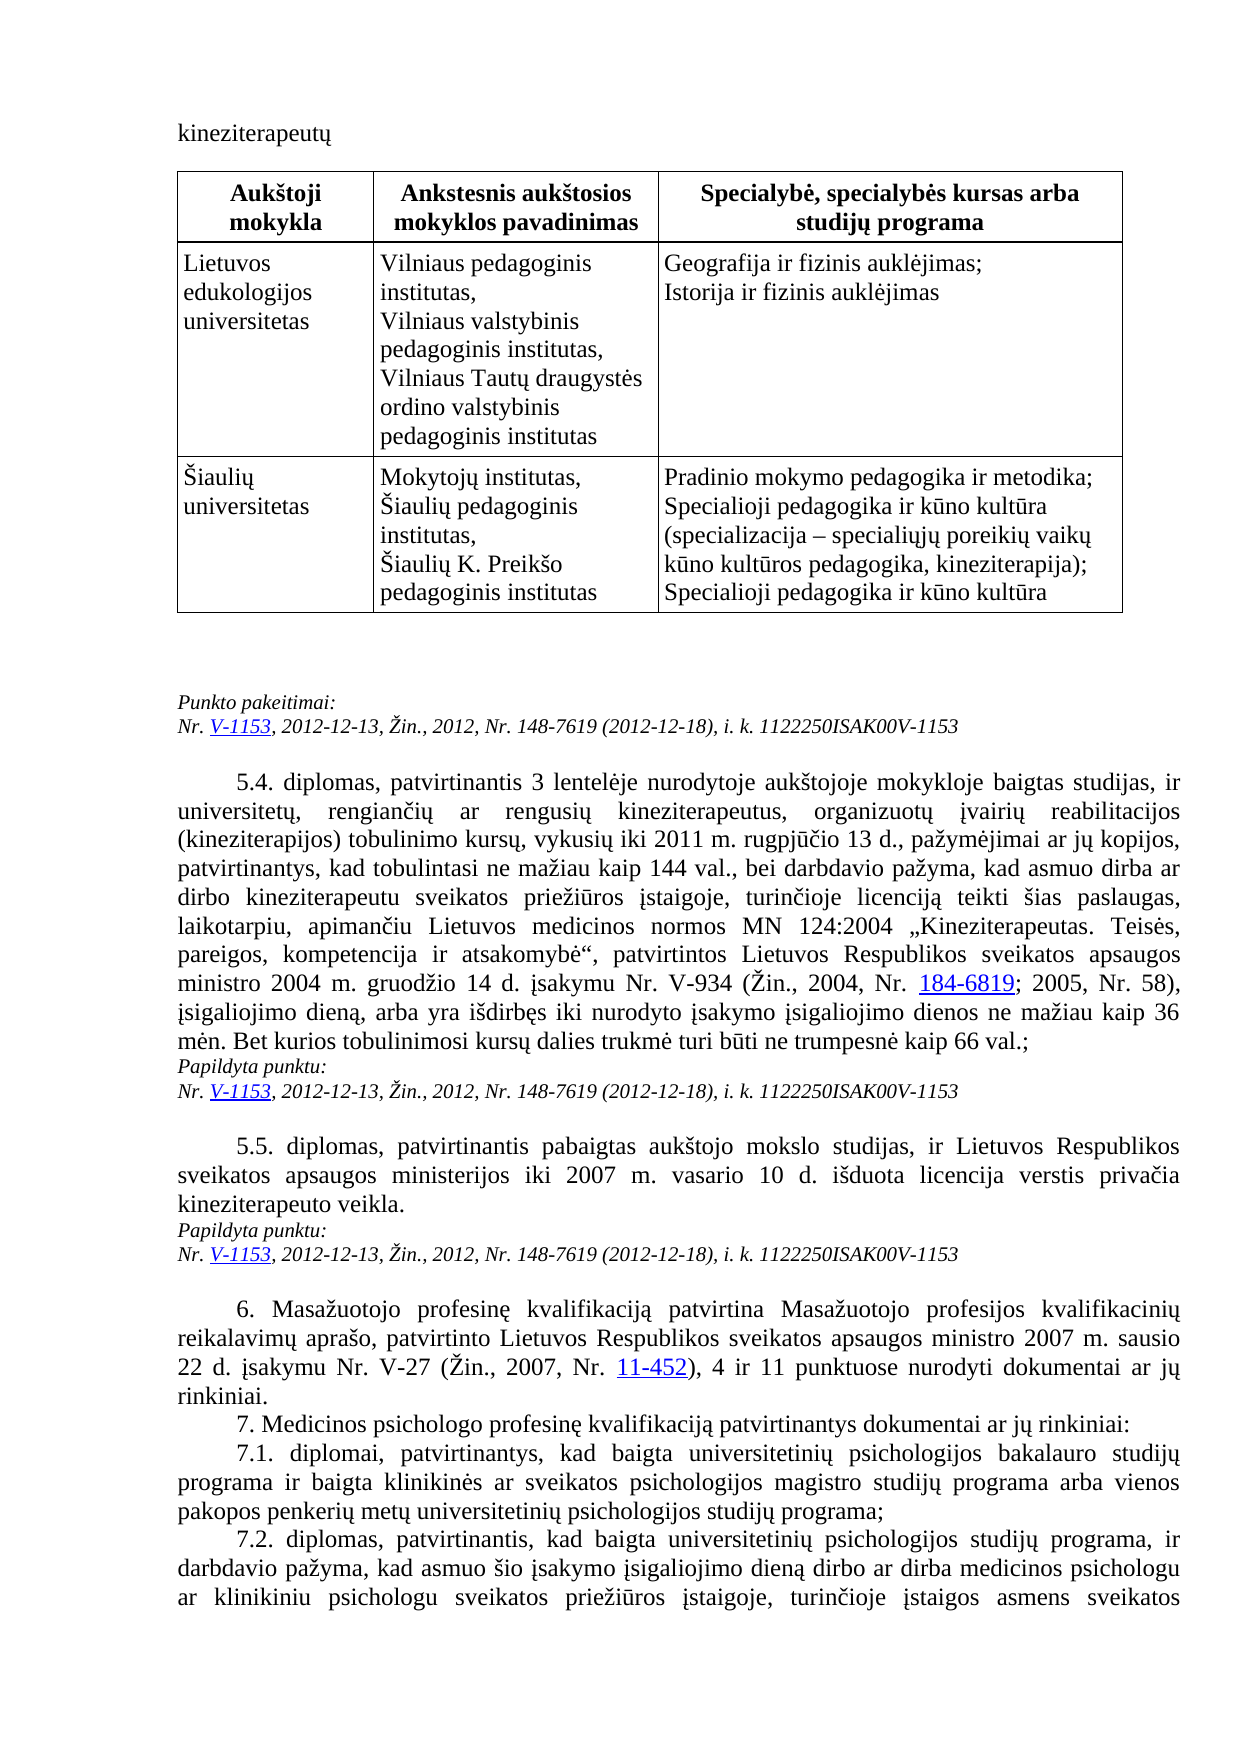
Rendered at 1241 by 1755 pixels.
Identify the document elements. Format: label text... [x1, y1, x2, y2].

text Punkto pakeitimai: [177, 690, 1181, 714]
table_header Specialybė, specialybės kursas arba studijų programa [659, 172, 1122, 241]
text Nr. V-1153, 2012-12-13, Žin., 2012, Nr. 148-7619 (2012-12-18), i. k. 1122250ISAK00V-1153 [177, 1242, 1181, 1266]
table_cell Mokytojų institutas, Šiaulių pedagoginis institutas, Šiaulių K. Preikšo pedagoginis institutas [374, 457, 658, 612]
text 7. Medicinos psichologo profesinę kvalifikaciją patvirtinantys dokumentai ar jų rinkiniai: [177, 1409, 1181, 1438]
table_cell Šiaulių universitetas [178, 457, 373, 612]
text Papildyta punktu: [177, 1054, 1181, 1078]
text 7.2. diplomas, patvirtinantis, kad baigta universitetinių psichologijos studijų programa, ir darbdavio pažyma, kad asmuo šio įsakymo įsigaliojimo dieną dirbo ar dirba medicinos psichologu ar klinikiniu psichologu sveikatos priežiūros įstaigoje, turinčioje įstaigos asmens sveikatos [177, 1524, 1181, 1611]
text 5.4. diplomas, patvirtinantis 3 lentelėje nurodytoje aukštojoje mokykloje baigtas studijas, ir universitetų, rengiančių ar rengusių kineziterapeutus, organizuotų įvairių reabilitacijos (kineziterapijos) tobulinimo kursų, vykusių iki 2011 m. rugpjūčio 13 d., pažymėjimai ar jų kopijos, patvirtinantys, kad tobulintasi ne mažiau kaip 144 val., bei darbdavio pažyma, kad asmuo dirba ar dirbo kineziterapeutu sveikatos priežiūros įstaigoje, turinčioje licenciją teikti šias paslaugas, laikotarpiu, apimančiu Lietuvos medicinos normos MN 124:2004 „Kineziterapeutas. Teisės, pareigos, kompetencija ir atsakomybė“, patvirtintos Lietuvos Respublikos sveikatos apsaugos ministro 2004 m. gruodžio 14 d. įsakymu Nr. V-934 (Žin., 2004, Nr. 184-6819; 2005, Nr. 58), įsigaliojimo dieną, arba yra išdirbęs iki nurodyto įsakymo įsigaliojimo dienos ne mažiau kaip 36 mėn. Bet kurios tobulinimosi kursų dalies trukmė turi būti ne trumpesnė kaip 66 val.; [177, 767, 1181, 1054]
text Nr. V-1153, 2012-12-13, Žin., 2012, Nr. 148-7619 (2012-12-18), i. k. 1122250ISAK00V-1153 [177, 714, 1181, 738]
text Nr. V-1153, 2012-12-13, Žin., 2012, Nr. 148-7619 (2012-12-18), i. k. 1122250ISAK00V-1153 [177, 1078, 1181, 1103]
table_header Aukštoji mokykla [178, 172, 373, 241]
text kineziterapeutų [177, 118, 1181, 147]
table_header Ankstesnis aukštosios mokyklos pavadinimas [374, 172, 658, 241]
text 6. Masažuotojo profesinę kvalifikaciją patvirtina Masažuotojo profesijos kvalifikacinių reikalavimų aprašo, patvirtinto Lietuvos Respublikos sveikatos apsaugos ministro 2007 m. sausio 22 d. įsakymu Nr. V-27 (Žin., 2007, Nr. 11-452), 4 ir 11 punktuose nurodyti dokumentai ar jų rinkiniai. [177, 1294, 1181, 1409]
table_cell Pradinio mokymo pedagogika ir metodika; Specialioji pedagogika ir kūno kultūra (specializacija – specialiųjų poreikių vaikų kūno kultūros pedagogika, kineziterapija); Specialioji pedagogika ir kūno kultūra [659, 457, 1122, 612]
text Papildyta punktu: [177, 1218, 1181, 1242]
table_cell Geografija ir fizinis auklėjimas; Istorija ir fizinis auklėjimas [659, 243, 1122, 456]
table_cell Lietuvos edukologijos universitetas [178, 243, 373, 456]
text 7.1. diplomai, patvirtinantys, kad baigta universitetinių psichologijos bakalauro studijų programa ir baigta klinikinės ar sveikatos psichologijos magistro studijų programa arba vienos pakopos penkerių metų universitetinių psichologijos studijų programa; [177, 1438, 1181, 1524]
text 5.5. diplomas, patvirtinantis pabaigtas aukštojo mokslo studijas, ir Lietuvos Respublikos sveikatos apsaugos ministerijos iki 2007 m. vasario 10 d. išduota licencija verstis privačia kineziterapeuto veikla. [177, 1131, 1181, 1218]
table_cell Vilniaus pedagoginis institutas, Vilniaus valstybinis pedagoginis institutas, Vilniaus Tautų draugystės ordino valstybinis pedagoginis institutas [374, 243, 658, 456]
